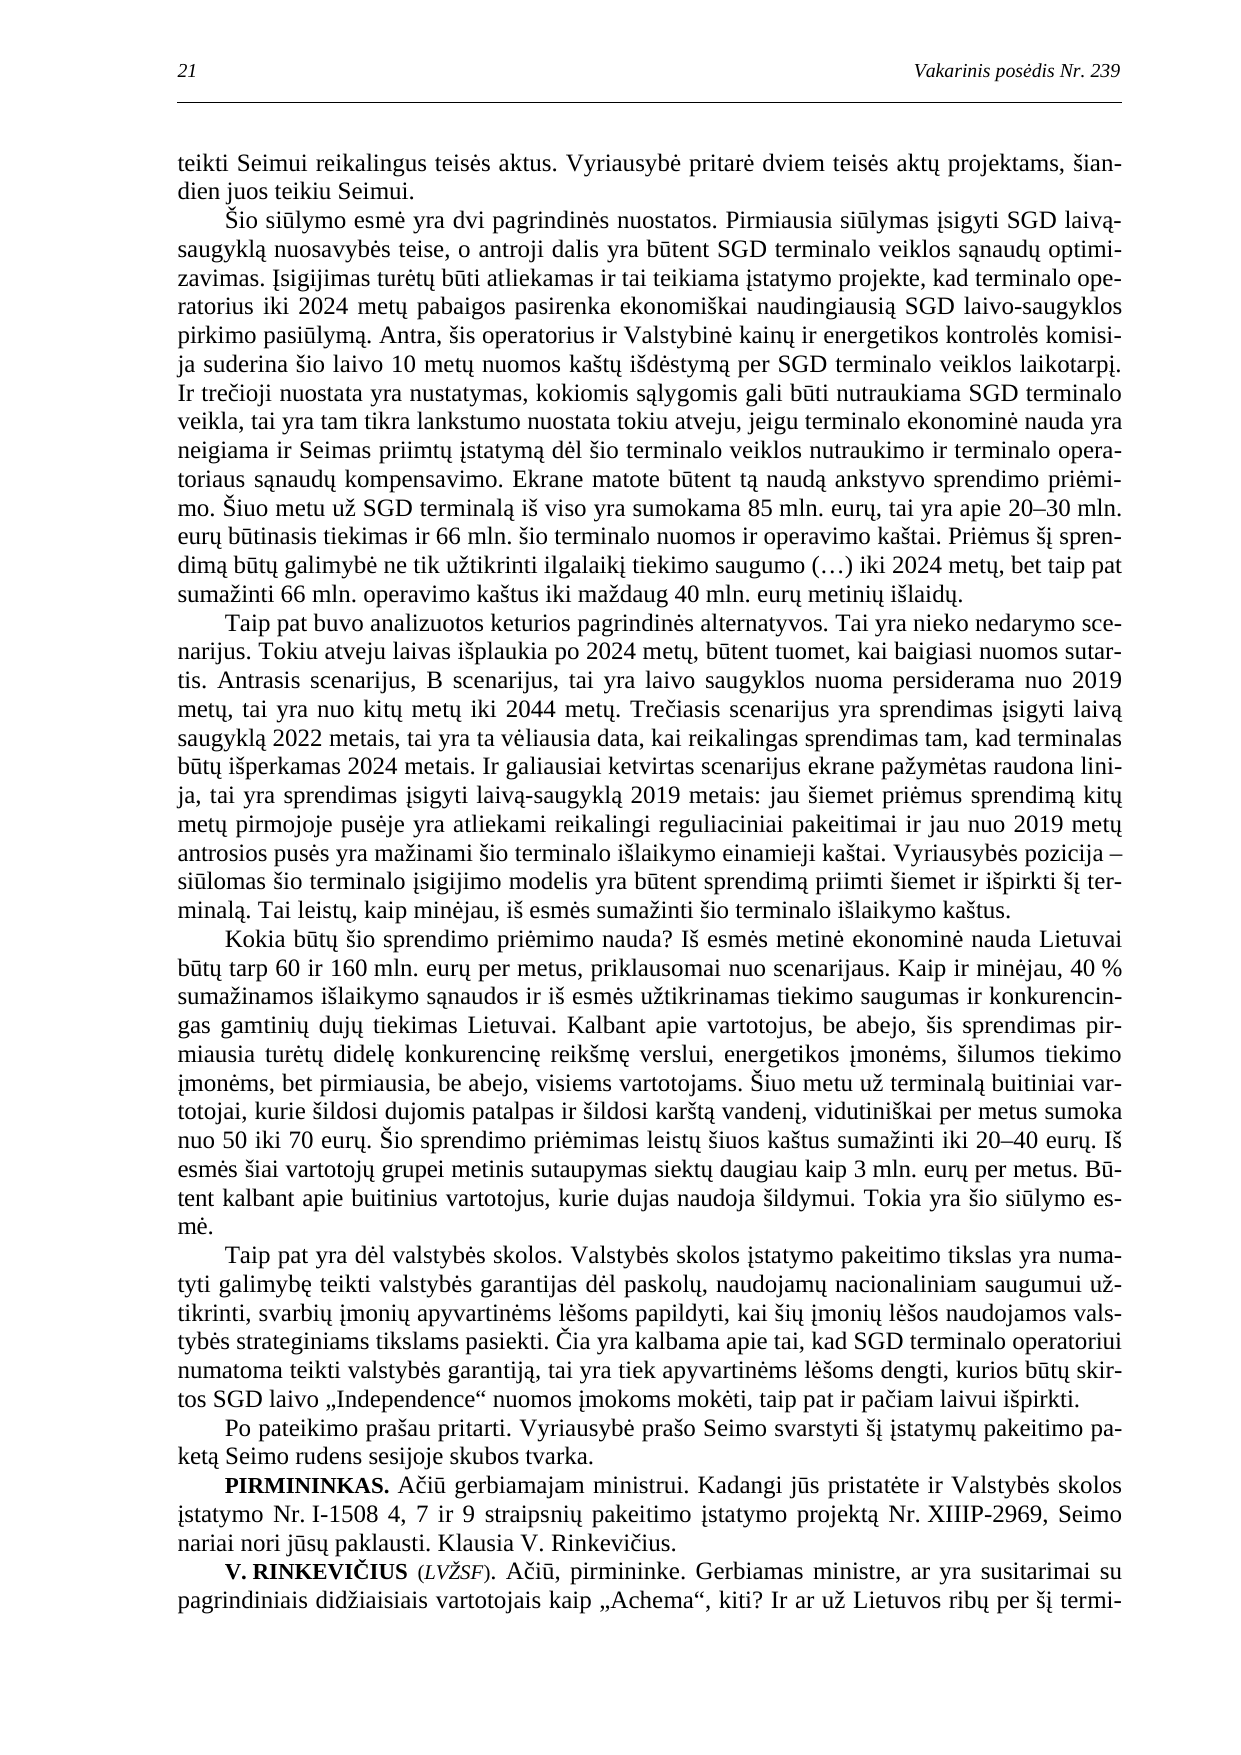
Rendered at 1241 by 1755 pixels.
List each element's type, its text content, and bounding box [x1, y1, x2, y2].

text teik­ti Sei­mui rei­ka­lin­gus tei­sės ak­tus. Vy­riau­sy­bė pri­ta­rė dviem tei­sės ak­tų pro­jek­tams, šian­dien juos tei­kiu Sei­mui. [177, 148, 1122, 205]
text Ko­kia bū­tų šio spren­di­mo pri­ėmi­mo nau­da? Iš es­mės me­ti­nė eko­no­mi­nė nau­da Lie­tu­vai bū­tų tarp 60 ir 160 mln. eu­rų per me­tus, pri­klau­so­mai nuo sce­na­ri­jaus. Kaip ir mi­nė­jau, 40 % su­ma­ži­na­mos iš­lai­ky­mo są­nau­dos ir iš es­mės už­tik­ri­na­mas tie­ki­mo sau­gu­mas ir kon­ku­ren­cin­gas gam­ti­nių du­jų tie­ki­mas Lie­tu­vai. Kal­bant apie var­to­to­jus, be abe­jo, šis spren­di­mas pir­miau­sia tu­rė­tų di­de­lę kon­ku­ren­ci­nę reikš­mę ver­slui, ener­ge­ti­kos įmo­nėms, ši­lu­mos tie­ki­mo įmo­nėms, bet pir­miau­sia, be abe­jo, vi­siems var­to­to­jams. Šiuo me­tu už ter­mi­na­lą bui­ti­niai var­to­to­jai, ku­rie šil­do­si du­jo­mis pa­tal­pas ir šil­do­si karš­tą van­de­nį, vi­du­ti­niš­kai per me­tus su­mo­ka nuo 50 iki 70 eu­rų. Šio spren­di­mo pri­ėmi­mas leis­tų šiuos kaš­tus su­ma­žin­ti iki 20–40 eu­rų. Iš es­mės šiai var­to­to­jų gru­pei me­ti­nis su­tau­py­mas siek­tų dau­giau kaip 3 mln. eu­rų per me­tus. Bū­tent kal­bant apie bui­ti­nius var­to­to­jus, ku­rie du­jas nau­do­ja šil­dy­mui. To­kia yra šio siū­ly­mo es­mė. [177, 924, 1122, 1240]
text Taip pat bu­vo ana­li­zuo­tos ke­tu­rios pa­grin­di­nės al­ter­na­ty­vos. Tai yra nie­ko ne­da­ry­mo sce­na­ri­jus. To­kiu at­ve­ju lai­vas iš­plau­kia po 2024 me­tų, bū­tent tuo­met, kai bai­gia­si nuo­mos su­tar­tis. Ant­ra­sis sce­na­ri­jus, B sce­na­ri­jus, tai yra lai­vo sau­gyk­los nu­oma per­si­de­ra­ma nuo 2019 me­tų, tai yra nuo ki­tų me­tų iki 2044 me­tų. Tre­čia­sis sce­na­ri­jus yra spren­di­mas įsi­gy­ti lai­vą sau­gyk­lą 2022 me­tais, tai yra ta vė­liau­sia da­ta, kai rei­ka­lin­gas spren­di­mas tam, kad ter­mi­na­las bū­tų iš­per­ka­mas 2024 me­tais. Ir ga­liau­siai ket­vir­tas sce­na­ri­jus ek­ra­ne pa­žy­mė­tas rau­do­na li­ni­ja, tai yra spren­di­mas įsi­gy­ti lai­vą-sau­gyk­lą 2019 me­tais: jau šie­met pri­ėmus spren­di­mą ki­tų me­tų pir­mo­jo­je pu­sė­je yra at­lie­ka­mi rei­ka­lin­gi re­gu­lia­ci­niai pa­kei­ti­mai ir jau nuo 2019 me­tų ant­ro­sios pu­sės yra ma­ži­na­mi šio ter­mi­na­lo iš­lai­ky­mo ei­na­mie­ji kaš­tai. Vy­riau­sy­bės po­zi­ci­ja – siū­lo­mas šio ter­mi­na­lo įsi­gi­ji­mo mo­de­lis yra bū­tent spren­di­mą pri­im­ti šie­met ir iš­pirk­ti šį ter­mi­na­lą. Tai leis­tų, kaip mi­nė­jau, iš es­mės su­ma­žin­ti šio ter­mi­na­lo iš­lai­ky­mo kaš­tus. [177, 608, 1122, 924]
text PIRMININKAS. Ačiū ger­bia­ma­jam mi­nist­rui. Ka­dan­gi jūs pri­sta­tė­te ir Vals­ty­bės sko­los įsta­ty­mo Nr. I-1508 4, 7 ir 9 straips­nių pa­kei­ti­mo įsta­ty­mo pro­jek­tą Nr. XIIIP-2969, Sei­mo na­riai no­ri jū­sų pa­klaus­ti. Klau­sia V. Rin­ke­vi­čius. [177, 1470, 1122, 1556]
text Taip pat yra dėl vals­ty­bės sko­los. Vals­ty­bės sko­los įsta­ty­mo pa­kei­ti­mo tiks­las yra nu­ma­ty­ti ga­li­my­bę teik­ti vals­ty­bės ga­ran­ti­jas dėl pa­sko­lų, nau­do­ja­mų na­cio­na­li­niam sau­gu­mui už­tik­rin­ti, svar­bių įmo­nių apy­var­ti­nėms lė­šoms pa­pil­dy­ti, kai šių įmo­nių lė­šos nau­do­ja­mos vals­ty­bės stra­te­gi­niams tiks­lams pa­siek­ti. Čia yra kal­ba­ma apie tai, kad SGD ter­mi­na­lo ope­ra­to­riui nu­ma­to­ma teik­ti vals­ty­bės ga­ran­ti­ją, tai yra tiek apy­var­ti­nėms lė­šoms deng­ti, ku­rios bū­tų skir­tos SGD lai­vo „In­de­pen­den­ce“ nuo­mos įmo­koms mo­kė­ti, taip pat ir pa­čiam lai­vui iš­pirk­ti. [177, 1240, 1122, 1413]
text Šio siū­ly­mo es­mė yra dvi pa­grin­di­nės nuo­sta­tos. Pir­miau­sia siū­ly­mas įsi­gy­ti SGD lai­vą-sau­gyk­lą nuo­sa­vy­bės tei­se, o ant­ro­ji da­lis yra bū­tent SGD ter­mi­na­lo veik­los są­nau­dų op­ti­mi­za­vi­mas. Įsi­gi­ji­mas tu­rė­tų bū­ti at­lie­ka­mas ir tai tei­kia­ma įsta­ty­mo pro­jek­te, kad ter­mi­na­lo ope­ra­to­rius iki 2024 me­tų pa­bai­gos pa­si­ren­ka eko­no­miš­kai nau­din­giau­sią SGD lai­vo-sau­gyk­los pir­ki­mo pa­siū­ly­mą. An­tra, šis ope­ra­to­rius ir Vals­ty­bi­nė kai­nų ir ener­ge­ti­kos kon­tro­lės ko­mi­si­ja su­de­ri­na šio lai­vo 10 me­tų nuo­mos kaš­tų iš­dės­ty­mą per SGD ter­mi­na­lo veik­los lai­ko­tar­pį. Ir tre­čio­ji nuo­sta­ta yra nu­sta­ty­mas, ko­kio­mis są­ly­go­mis ga­li bū­ti nu­trau­kia­ma SGD ter­mi­na­lo veik­la, tai yra tam tik­ra lanks­tu­mo nuo­sta­ta to­kiu at­ve­ju, jei­gu ter­mi­na­lo eko­no­mi­nė nau­da yra nei­gia­ma ir Sei­mas pri­im­tų įsta­ty­mą dėl šio ter­mi­na­lo veik­los nu­trau­ki­mo ir ter­mi­na­lo ope­ra­to­riaus są­nau­dų kom­pen­sa­vi­mo. Ek­ra­ne ma­to­te bū­tent tą nau­dą anks­ty­vo spren­di­mo pri­ėmi­mo. Šiuo me­tu už SGD ter­mi­na­lą iš vi­so yra su­mo­ka­ma 85 mln. eu­rų, tai yra apie 20–30 mln. eu­rų bū­ti­na­sis tie­ki­mas ir 66 mln. šio ter­mi­na­lo nuo­mos ir ope­ra­vi­mo kaš­tai. Pri­ėmus šį spren­di­mą bū­tų ga­li­my­bė ne tik už­tik­rin­ti il­ga­lai­kį tie­ki­mo sau­gu­mo (…) iki 2024 me­tų, bet taip pat su­ma­žin­ti 66 mln. ope­ra­vi­mo kaš­tus iki maž­daug 40 mln. eu­rų me­ti­nių iš­lai­dų. [177, 205, 1122, 608]
text V. RINKEVIČIUS (LVŽSF). Ačiū, pir­mi­nin­ke. Ger­bia­mas mi­nist­re, ar yra su­si­ta­ri­mai su pa­grin­di­niais di­džiai­siais var­to­to­jais kaip „Ache­ma“, ki­ti? Ir ar už Lie­tu­vos ri­bų per šį ter­mi­ [177, 1556, 1122, 1614]
text Po pa­tei­ki­mo pra­šau pri­tar­ti. Vy­riau­sy­bė pra­šo Sei­mo svars­ty­ti šį įsta­ty­mų pa­kei­ti­mo pa­ke­tą Sei­mo ru­dens se­si­jo­je sku­bos tvar­ka. [177, 1413, 1122, 1470]
